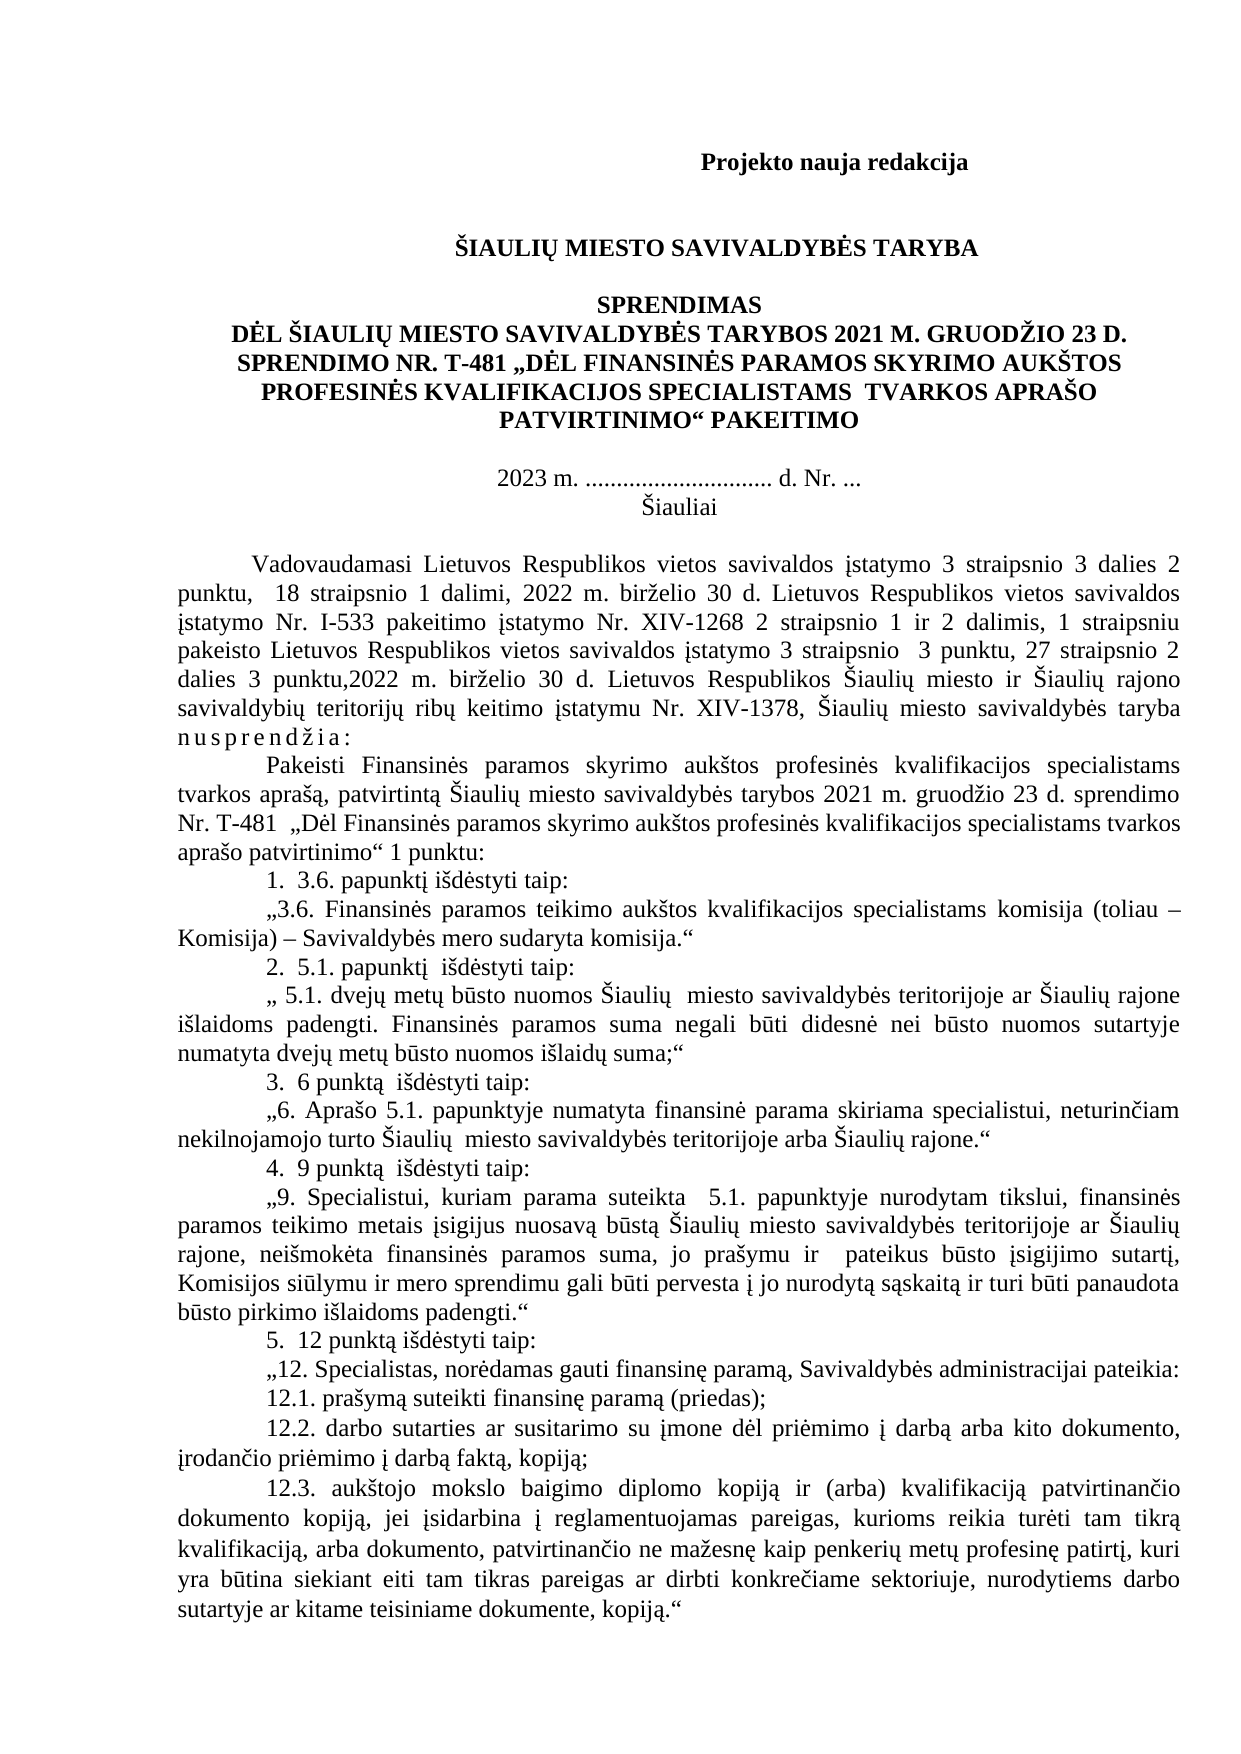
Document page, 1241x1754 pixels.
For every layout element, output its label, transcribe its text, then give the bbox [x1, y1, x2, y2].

subtitle ŠIAULIŲ MIESTO SAVIVALDYBĖS TARYBA [177, 233, 1181, 262]
text Pakeisti Finansinės paramos skyrimo aukštos profesinės kvalifikacijos specialistams tvarkos aprašą, patvirtintą Šiaulių miesto savivaldybės tarybos 2021 m. gruodžio 23 d. sprendimo Nr. T-481 „Dėl Finansinės paramos skyrimo aukštos profesinės kvalifikacijos specialistams tvarkos aprašo patvirtinimo“ 1 punktu: [177, 751, 1181, 866]
text DĖL ŠIAULIŲ MIESTO SAVIVALDYBĖS TARYBOS 2021 M. GRUODŽIO 23 D. SPRENDIMO NR. T-481 „DĖL FINANSINĖS PARAMOS SKYRIMO AUKŠTOS PROFESINĖS KVALIFIKACIJOS SPECIALISTAMS TVARKOS APRAŠO PATVIRTINIMO“ PAKEITIMO [177, 319, 1181, 434]
text 12.1. prašymą suteikti finansinę paramą (priedas); [177, 1383, 1181, 1412]
text „12. Specialistas, norėdamas gauti finansinę paramą, Savivaldybės administracijai pateikia: [177, 1354, 1181, 1383]
text 12.3. aukštojo mokslo baigimo diplomo kopiją ir (arba) kvalifikaciją patvirtinančio dokumento kopiją, jei įsidarbina į reglamentuojamas pareigas, kurioms reikia turėti tam tikrą kvalifikaciją, arba dokumento, patvirtinančio ne mažesnę kaip penkerių metų profesinę patirtį, kuri yra būtina siekiant eiti tam tikras pareigas ar dirbti konkrečiame sektoriuje, nurodytiems darbo sutartyje ar kitame teisiniame dokumente, kopiją.“ [177, 1473, 1181, 1623]
text Projekto nauja redakcija [177, 147, 1181, 176]
text 2023 m. .............................. d. Nr. ... [177, 463, 1181, 492]
text 3. 6 punktą išdėstyti taip: [177, 1067, 1181, 1096]
text SPRENDIMAS [177, 291, 1181, 319]
text 4. 9 punktą išdėstyti taip: [177, 1153, 1181, 1182]
text 5. 12 punktą išdėstyti taip: [177, 1326, 1181, 1354]
text 2. 5.1. papunktį išdėstyti taip: [177, 952, 1181, 981]
text 1. 3.6. papunktį išdėstyti taip: [177, 866, 1181, 894]
text „ 5.1. dvejų metų būsto nuomos Šiaulių miesto savivaldybės teritorijoje ar Šiaulių rajone išlaidoms padengti. Finansinės paramos suma negali būti didesnė nei būsto nuomos sutartyje numatyta dvejų metų būsto nuomos išlaidų suma;“ [177, 981, 1181, 1067]
text „9. Specialistui, kuriam parama suteikta 5.1. papunktyje nurodytam tikslui, finansinės paramos teikimo metais įsigijus nuosavą būstą Šiaulių miesto savivaldybės teritorijoje ar Šiaulių rajone, neišmokėta finansinės paramos suma, jo prašymu ir pateikus būsto įsigijimo sutartį, Komisijos siūlymu ir mero sprendimu gali būti pervesta į jo nurodytą sąskaitą ir turi būti panaudota būsto pirkimo išlaidoms padengti.“ [177, 1182, 1181, 1326]
text 12.2. darbo sutarties ar susitarimo su įmone dėl priėmimo į darbą arba kito dokumento, įrodančio priėmimo į darbą faktą, kopiją; [177, 1413, 1181, 1472]
text „3.6. Finansinės paramos teikimo aukštos kvalifikacijos specialistams komisija (toliau – Komisija) – Savivaldybės mero sudaryta komisija.“ [177, 894, 1181, 952]
text „6. Aprašo 5.1. papunktyje numatyta finansinė parama skiriama specialistui, neturinčiam nekilnojamojo turto Šiaulių miesto savivaldybės teritorijoje arba Šiaulių rajone.“ [177, 1096, 1181, 1153]
text Šiauliai [177, 492, 1181, 521]
text Vadovaudamasi Lietuvos Respublikos vietos savivaldos įstatymo 3 straipsnio 3 dalies 2 punktu, 18 straipsnio 1 dalimi, 2022 m. birželio 30 d. Lietuvos Respublikos vietos savivaldos įstatymo Nr. I-533 pakeitimo įstatymo Nr. XIV-1268 2 straipsnio 1 ir 2 dalimis, 1 straipsniu pakeisto Lietuvos Respublikos vietos savivaldos įstatymo 3 straipsnio 3 punktu, 27 straipsnio 2 dalies 3 punktu,2022 m. birželio 30 d. Lietuvos Respublikos Šiaulių miesto ir Šiaulių rajono savivaldybių teritorijų ribų keitimo įstatymu Nr. XIV-1378, Šiaulių miesto savivaldybės taryba nusprendžia: [177, 549, 1181, 751]
